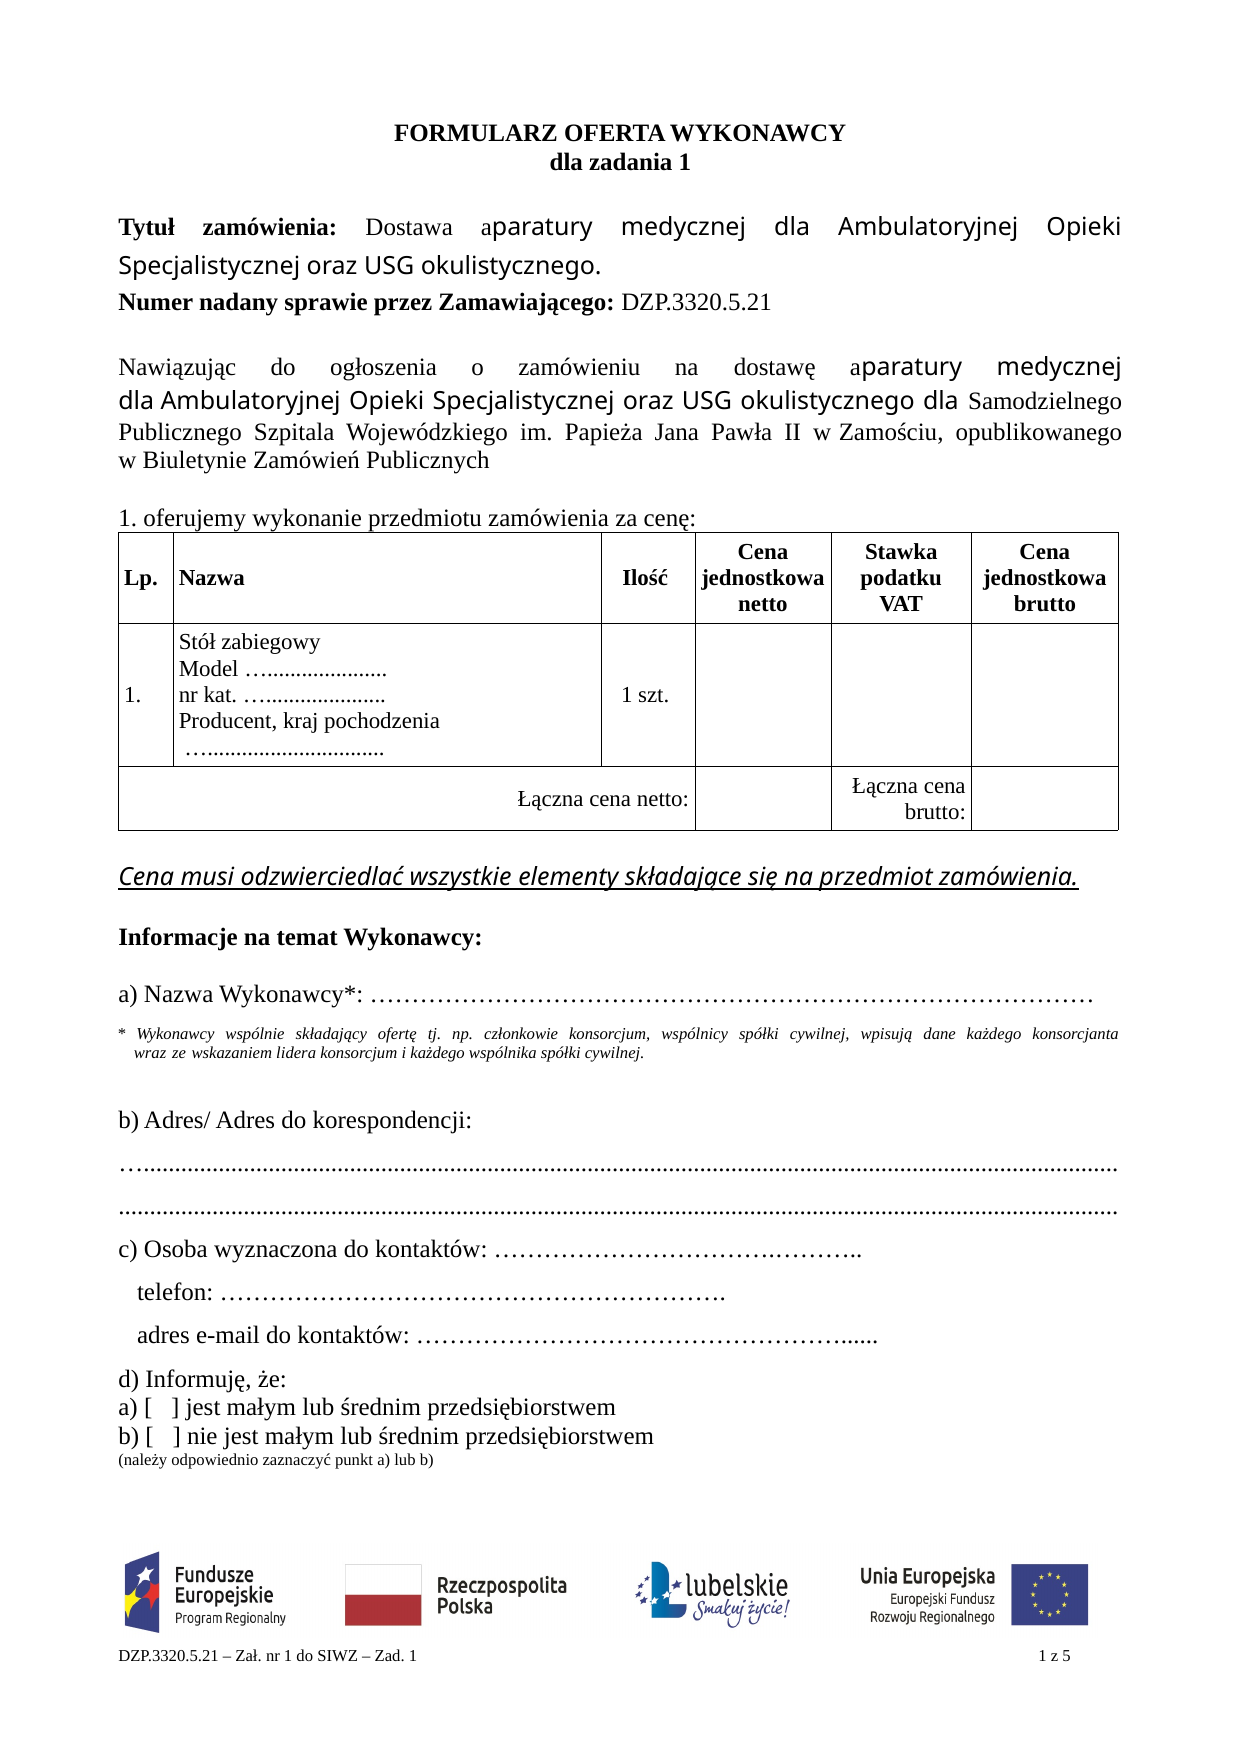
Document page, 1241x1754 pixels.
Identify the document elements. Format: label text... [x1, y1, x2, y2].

table_header Cena jednostkowa netto [696, 533, 831, 622]
text Informacje na temat Wykonawcy: [118, 922, 1122, 951]
table_cell [696, 767, 831, 830]
table_cell [972, 767, 1118, 830]
text a) [ ] jest małym lub średnim przedsiębiorstwem [118, 1392, 1122, 1421]
table_header Lp. [119, 533, 173, 622]
text Nawiązując do ogłoszenia o zamówieniu na dostawę aparatury medycznej dla Ambulatoryjnej Opieki Specjalistycznej oraz USG okulistycznego dla Samodzielnego Publicznego Szpitala Wojewódzkiego im. Papieża Jana Pawła II w Zamościu, opublikowanego w Biuletynie Zamówień Publicznych [118, 349, 1122, 474]
table_header Cena jednostkowa brutto [972, 533, 1118, 622]
text adres e-mail do kontaktów: ……………………………………………...... [118, 1321, 1122, 1349]
table_cell Stół zabiegowy Model …..................... nr kat. …..................... Producent, kraj pochodzenia …............................... [174, 624, 601, 766]
table_header Stawka podatku VAT [832, 533, 971, 622]
table_header Nazwa [174, 533, 601, 622]
text d) Informuję, że: [118, 1364, 1122, 1392]
text Tytuł zamówienia: Dostawa aparatury medycznej dla Ambulatoryjnej Opieki Specjalistycznej oraz USG okulistycznego. [118, 209, 1122, 282]
table_cell 1. [119, 624, 173, 766]
table_cell Łączna cena brutto: [832, 767, 971, 830]
table_cell 1 szt. [602, 624, 695, 766]
text Numer nadany sprawie przez Zamawiającego: DZP.3320.5.21 [118, 287, 1122, 316]
text (należy odpowiednio zaznaczyć punkt a) lub b) [118, 1450, 1122, 1469]
table_cell Łączna cena netto: [119, 767, 695, 830]
text telefon: ……………………………………………………. [118, 1277, 1122, 1306]
table_cell [696, 624, 831, 766]
text …............................................................................................................................................................................................................................................................................................................................ [118, 1148, 1122, 1220]
table_cell [832, 624, 971, 766]
text c) Osoba wyznaczona do kontaktów: …………………………….……….. [118, 1234, 1122, 1263]
text Cena musi odzwierciedlać wszystkie elementy składające się na przedmiot zamówienia. [118, 859, 1122, 893]
text FORMULARZ OFERTA WYKONAWCY [118, 118, 1122, 147]
text dla zadania 1 [118, 147, 1122, 176]
text b) [ ] nie jest małym lub średnim przedsiębiorstwem [118, 1421, 1122, 1450]
table_cell [972, 624, 1118, 766]
text * Wykonawcy wspólnie składający ofertę tj. np. członkowie konsorcjum, wspólnicy spółki cywilnej, wpisują dane każdego konsorcjanta wraz ze wskazaniem lidera konsorcjum i każdego wspólnika spółki cywilnej. [117, 1023, 1122, 1062]
text 1. oferujemy wykonanie przedmiotu zamówienia za cenę: [118, 503, 1122, 532]
table_header Ilość [602, 533, 695, 622]
text a) Nazwa Wykonawcy*: …………………………………………………………………………… [118, 979, 1122, 1008]
text b) Adres/ Adres do korespondencji: [118, 1105, 1122, 1134]
